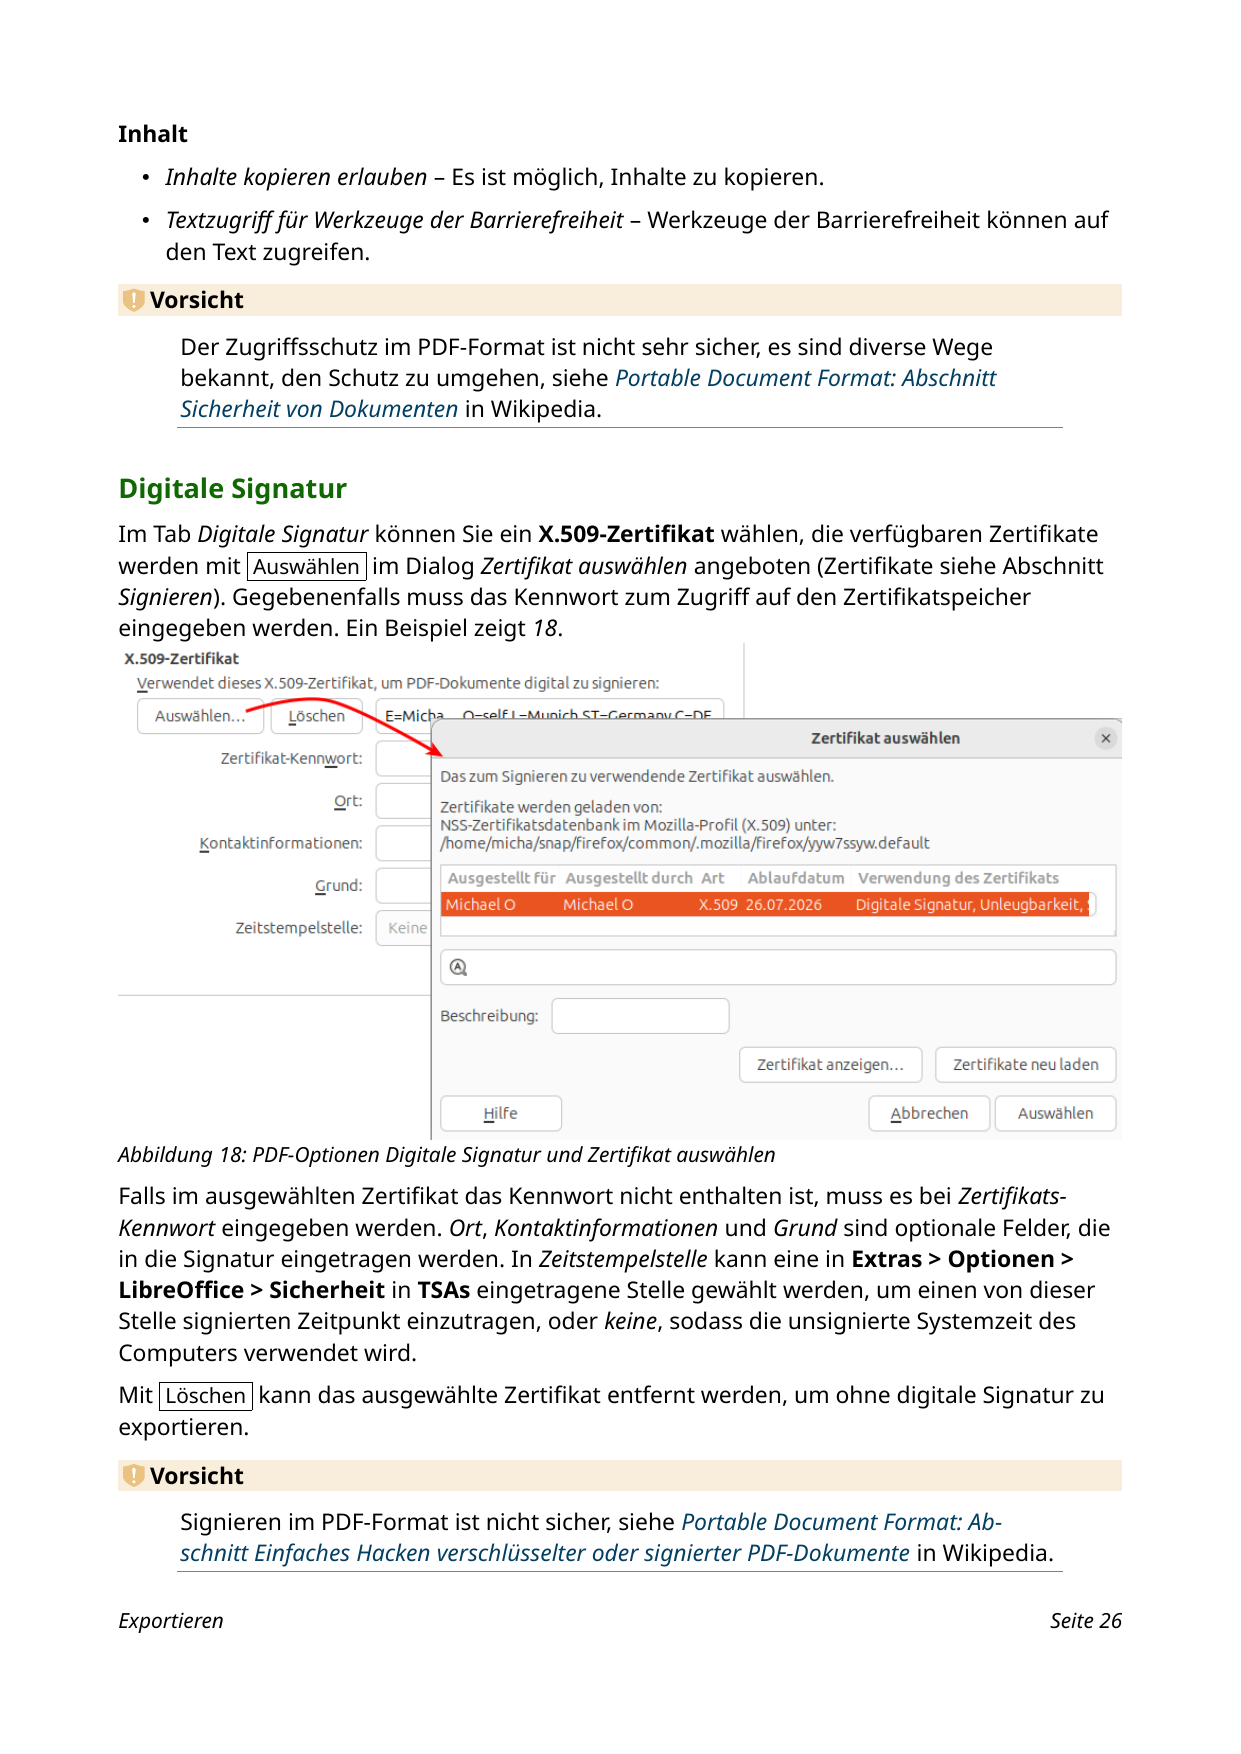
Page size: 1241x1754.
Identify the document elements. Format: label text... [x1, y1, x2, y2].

text Im Tab Digitale Signatur können Sie ein X.509-Zertifikat wählen, die verfügbaren Zertifikate werden mit Auswählen im Dialog Zertifikat auswählen angeboten (Zertifikate siehe Abschnitt Signieren). Gegebenenfalls muss das Kennwort zum Zugriff auf den Zertifikatspeicher eingegeben werden. Ein Beispiel zeigt Abbildung 18. [118, 518, 1122, 643]
text Der Zugriffsschutz im PDF-Format ist nicht sehr sicher, es sind diverse Wege bekannt, den Schutz zu umgehen, siehe Portable Document Format: Abschnitt Sicherheit von Dokumenten in Wikipedia. [177, 328, 1063, 427]
list Vorsicht [118, 284, 1122, 316]
text Inhalt [118, 118, 1122, 149]
text Mit Löschen kann das ausgewählte Zertifikat entfernt werden, um ohne digitale Signatur zu exportieren. [118, 1379, 1122, 1442]
list Textzugriff für Werkzeuge der Barrierefreiheit – Werkzeuge der Barrierefreiheit können auf den Text zugreifen. [142, 204, 1122, 267]
picture [118, 643, 1123, 1140]
list Vorsicht [118, 1460, 1122, 1491]
text Abbildung 18: PDF-Optionen Digitale Signatur und Zertifikat auswählen [118, 1140, 1122, 1168]
text Signieren im PDF-Format ist nicht sicher, siehe Portable Document Format: Ab­schnitt Einfaches Hacken verschlüsselter oder signierter PDF-Dokumente in Wikipedia. [177, 1503, 1063, 1571]
list Inhalte kopieren erlauben – Es ist möglich, Inhalte zu kopieren. [142, 161, 1122, 192]
subtitle Digitale Signatur [118, 470, 1122, 507]
text Falls im ausgewählten Zertifikat das Kennwort nicht enthalten ist, muss es bei Zertifikats-Kennwort eingegeben werden. Ort, Kontaktinformationen und Grund sind optionale Felder, die in die Signatur eingetragen werden. In Zeitstempelstelle kann eine in Extras > Optionen > LibreOffice > Sicherheit in TSAs eingetragene Stelle gewählt werden, um einen von dieser Stelle signierten Zeitpunkt einzutragen, oder keine, sodass die unsignierte Systemzeit des Computers verwendet wird. [118, 1168, 1122, 1368]
